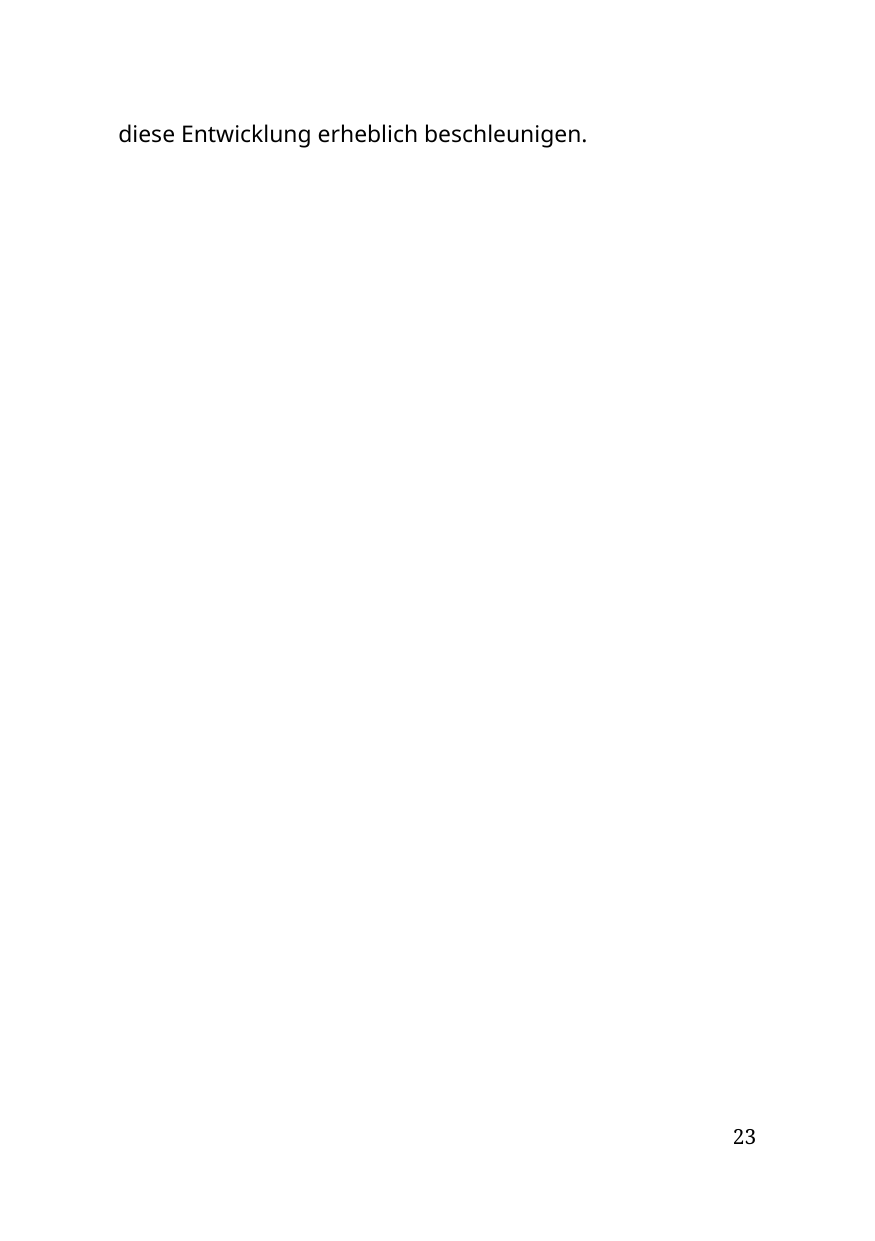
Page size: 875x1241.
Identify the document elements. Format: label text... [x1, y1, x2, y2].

text In einer infas-Umfrage aus dem Jahr 2009 erklärten schon 12,8% der Befragten, einen Anonymisierungsdienst einzusetzen, 6,4%, sie seien zu einem Provider ohne Vorratsdatenspeicherung gewechselt, und 5,1%, dass sie Internet-Cafés benutzten. Eine jederzeitige Rückverfolgbarkeit durch Vorratsdatenspeicherung dürfte diese Entwicklung erheblich beschleunigen. [118, 118, 756, 149]
